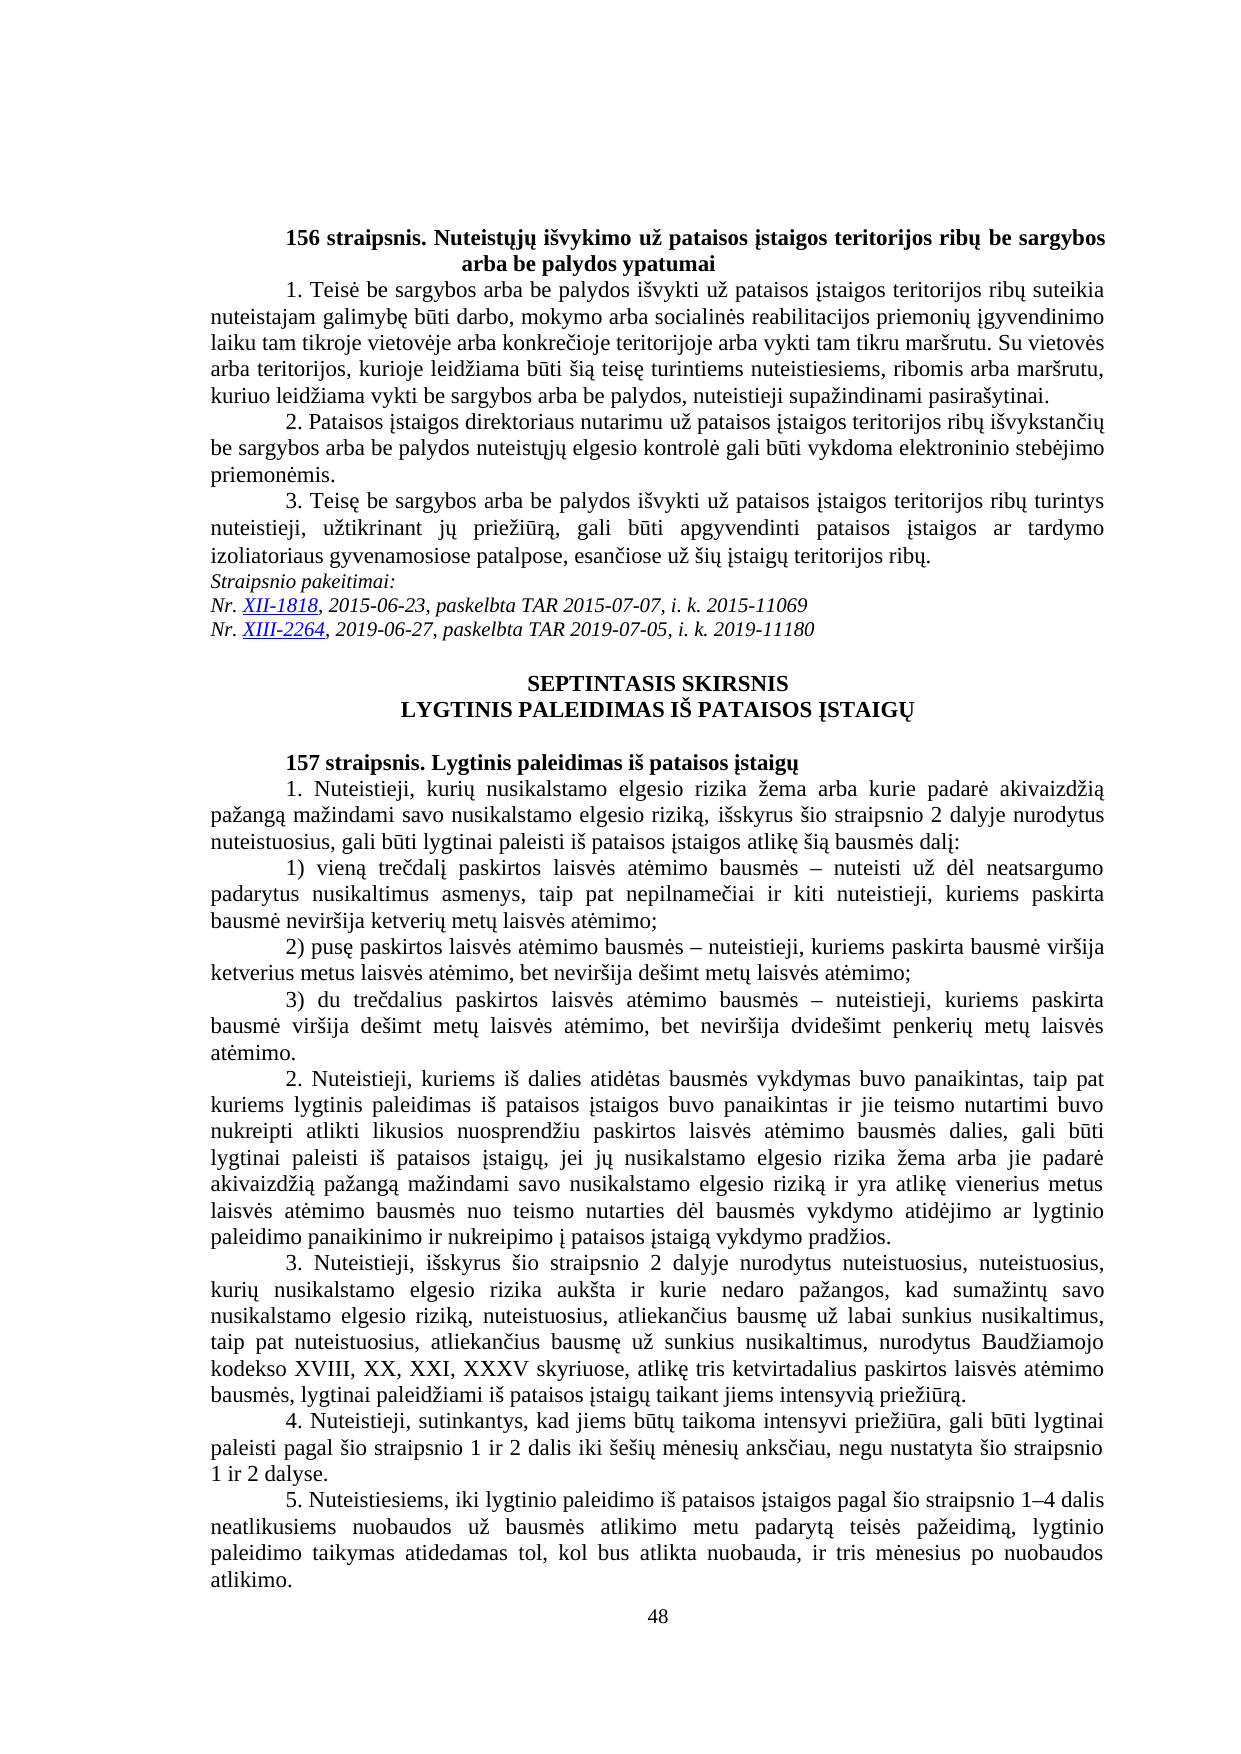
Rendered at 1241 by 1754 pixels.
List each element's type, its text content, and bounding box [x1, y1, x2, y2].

text 156 straipsnis. Nuteistųjų išvykimo už pataisos įstaigos teritorijos ribų be sargybos arba be palydos ypatumai [285, 224, 1105, 276]
text 2. Pataisos įstaigos direktoriaus nutarimu už pataisos įstaigos teritorijos ribų išvykstančių be sargybos arba be palydos nuteistųjų elgesio kontrolė gali būti vykdoma elektroninio stebėjimo priemonėmis. [210, 408, 1105, 487]
text 1. Nuteistieji, kurių nusikalstamo elgesio rizika žema arba kurie padarė akivaizdžią pažangą mažindami savo nusikalstamo elgesio riziką, išskyrus šio straipsnio 2 dalyje nurodytus nuteistuosius, gali būti lygtinai paleisti iš pataisos įstaigos atlikę šią bausmės dalį: [210, 775, 1105, 854]
text 1) vieną trečdalį paskirtos laisvės atėmimo bausmės – nuteisti už dėl neatsargumo padarytus nusikaltimus asmenys, taip pat nepilnamečiai ir kiti nuteistieji, kuriems paskirta bausmė neviršija ketverių metų laisvės atėmimo; [210, 854, 1105, 933]
text Straipsnio pakeitimai: [210, 569, 1105, 593]
text 3) du trečdalius paskirtos laisvės atėmimo bausmės – nuteistieji, kuriems paskirta bausmė viršija dešimt metų laisvės atėmimo, bet neviršija dvidešimt penkerių metų laisvės atėmimo. [210, 986, 1105, 1065]
text 5. Nuteistiesiems, iki lygtinio paleidimo iš pataisos įstaigos pagal šio straipsnio 1–4 dalis neatlikusiems nuobaudos už bausmės atlikimo metu padarytą teisės pažeidimą, lygtinio paleidimo taikymas atidedamas tol, kol bus atlikta nuobauda, ir tris mėnesius po nuobaudos atlikimo. [210, 1487, 1105, 1592]
text 3. Teisę be sargybos arba be palydos išvykti už pataisos įstaigos teritorijos ribų turintys nuteistieji, užtikrinant jų priežiūrą, gali būti apgyvendinti pataisos įstaigos ar tardymo izoliatoriaus gyvenamosiose patalpose, esančiose už šių įstaigų teritorijos ribų. [210, 487, 1105, 569]
text 4. Nuteistieji, sutinkantys, kad jiems būtų taikoma intensyvi priežiūra, gali būti lygtinai paleisti pagal šio straipsnio 1 ir 2 dalis iki šešių mėnesių anksčiau, negu nustatyta šio straipsnio 1 ir 2 dalyse. [210, 1407, 1105, 1487]
text Nr. XII-1818, 2015-06-23, paskelbta TAR 2015-07-07, i. k. 2015-11069 [210, 593, 1105, 617]
text 2) pusę paskirtos laisvės atėmimo bausmės – nuteistieji, kuriems paskirta bausmė viršija ketverius metus laisvės atėmimo, bet neviršija dešimt metų laisvės atėmimo; [210, 933, 1105, 986]
text 157 straipsnis. Lygtinis paleidimas iš pataisos įstaigų [210, 749, 1105, 775]
text 1. Teisė be sargybos arba be palydos išvykti už pataisos įstaigos teritorijos ribų suteikia nuteistajam galimybę būti darbo, mokymo arba socialinės reabilitacijos priemonių įgyvendinimo laiku tam tikroje vietovėje arba konkrečioje teritorijoje arba vykti tam tikru maršrutu. Su vietovės arba teritorijos, kurioje leidžiama būti šią teisę turintiems nuteistiesiems, ribomis arba maršrutu, kuriuo leidžiama vykti be sargybos arba be palydos, nuteistieji supažindinami pasirašytinai. [210, 276, 1105, 408]
text 2. Nuteistieji, kuriems iš dalies atidėtas bausmės vykdymas buvo panaikintas, taip pat kuriems lygtinis paleidimas iš pataisos įstaigos buvo panaikintas ir jie teismo nutartimi buvo nukreipti atlikti likusios nuosprendžiu paskirtos laisvės atėmimo bausmės dalies, gali būti lygtinai paleisti iš pataisos įstaigų, jei jų nusikalstamo elgesio rizika žema arba jie padarė akivaizdžią pažangą mažindami savo nusikalstamo elgesio riziką ir yra atlikę vienerius metus laisvės atėmimo bausmės nuo teismo nutarties dėl bausmės vykdymo atidėjimo ar lygtinio paleidimo panaikinimo ir nukreipimo į pataisos įstaigą vykdymo pradžios. [210, 1065, 1105, 1249]
subtitle Septintasis skirsnis [210, 669, 1105, 696]
text Nr. XIII-2264, 2019-06-27, paskelbta TAR 2019-07-05, i. k. 2019-11180 [210, 617, 1105, 641]
text 3. Nuteistieji, išskyrus šio straipsnio 2 dalyje nurodytus nuteistuosius, nuteistuosius, kurių nusikalstamo elgesio rizika aukšta ir kurie nedaro pažangos, kad sumažintų savo nusikalstamo elgesio riziką, nuteistuosius, atliekančius bausmę už labai sunkius nusikaltimus, taip pat nuteistuosius, atliekančius bausmę už sunkius nusikaltimus, nurodytus Baudžiamojo kodekso XVIII, XX, XXI, XXXV skyriuose, atlikę tris ketvirtadalius paskirtos laisvės atėmimo bausmės, lygtinai paleidžiami iš pataisos įstaigų taikant jiems intensyvią priežiūrą. [210, 1249, 1105, 1407]
text lygtinis paleidimas iš pataisos įstaigŲ [210, 696, 1105, 722]
